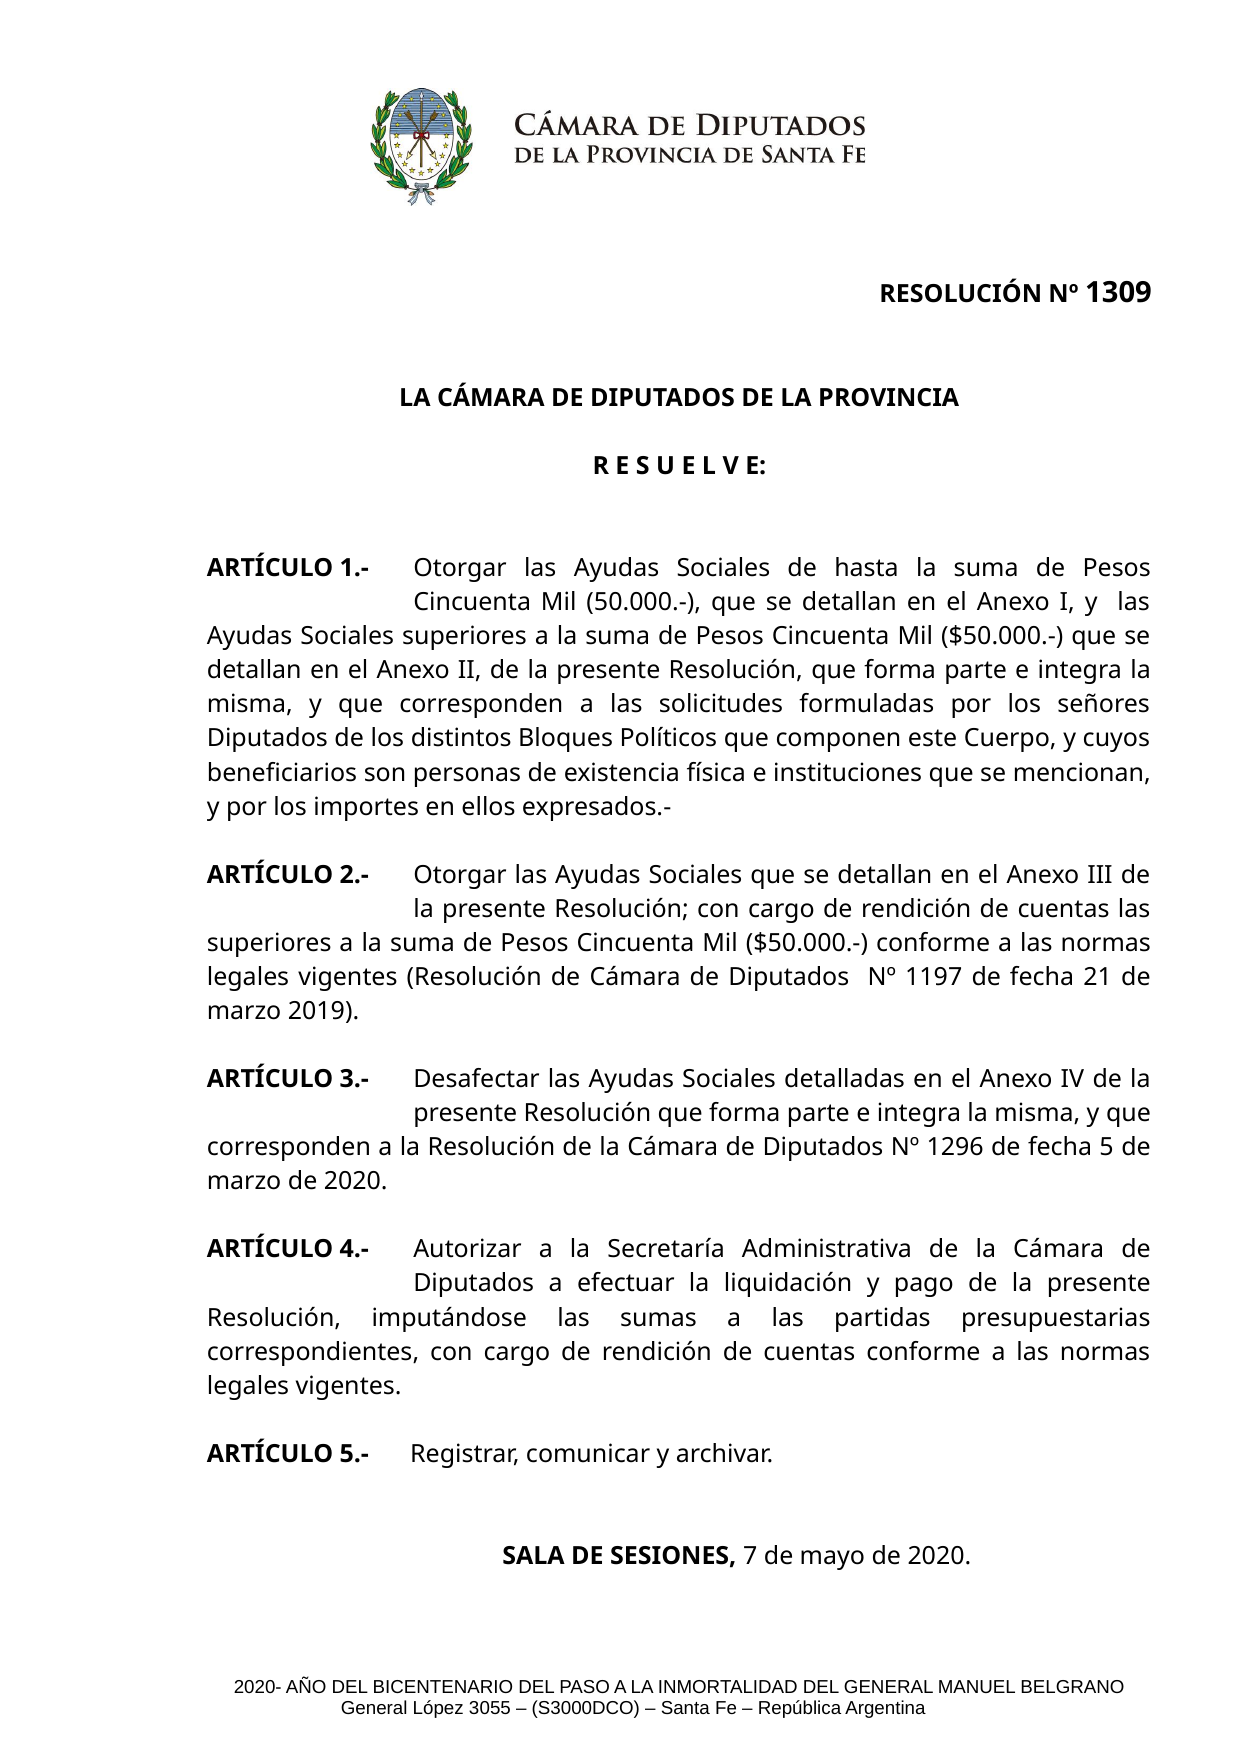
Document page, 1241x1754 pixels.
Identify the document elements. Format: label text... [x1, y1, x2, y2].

table_header ARTÍCULO 5.- [207, 1435, 410, 1486]
table_header ARTÍCULO 2.- [207, 856, 413, 907]
text Otorgar las Ayudas Sociales que se detallan en el Anexo III de la presente Resolución; con cargo de rendición de cuentas las superiores a la suma de Pesos Cincuenta Mil ($50.000.-) conforme a las normas legales vigentes (Resolución de Cámara de Diputados Nº 1197 de fecha 21 de marzo 2019). [207, 856, 1152, 1027]
text LA CÁMARA DE DIPUTADOS DE LA PROVINCIA [207, 379, 1152, 413]
picture [370, 88, 866, 210]
text RESOLUCIÓN Nº 1309 [207, 272, 1152, 311]
text R E S U E L V E: [207, 448, 1152, 482]
table_header ARTÍCULO 4.- [207, 1231, 413, 1281]
table_header ARTÍCULO 3.- [207, 1061, 413, 1111]
text Autorizar a la Secretaría Administrativa de la Cámara de Diputados a efectuar la liquidación y pago de la presente Resolución, imputándose las sumas a las partidas presupuestarias correspondientes, con cargo de rendición de cuentas conforme a las normas legales vigentes. [207, 1231, 1152, 1401]
text Otorgar las Ayudas Sociales de hasta la suma de Pesos Cincuenta Mil (50.000.-), que se detallan en el Anexo I, y las Ayudas Sociales superiores a la suma de Pesos Cincuenta Mil ($50.000.-) que se detallan en el Anexo II, de la presente Resolución, que forma parte e integra la misma, y que corresponden a las solicitudes formuladas por los señores Diputados de los distintos Bloques Políticos que componen este Cuerpo, y cuyos beneficiarios son personas de existencia física e instituciones que se mencionan, y por los importes en ellos expresados.- [207, 550, 1152, 822]
text Registrar, comunicar y archivar. [410, 1435, 1152, 1469]
text Desafectar las Ayudas Sociales detalladas en el Anexo IV de la presente Resolución que forma parte e integra la misma, y que corresponden a la Resolución de la Cámara de Diputados Nº 1296 de fecha 5 de marzo de 2020. [207, 1061, 1152, 1197]
table_header ARTÍCULO 1.- [207, 550, 413, 600]
text SALA DE SESIONES, 7 de mayo de 2020. [207, 1538, 1152, 1572]
